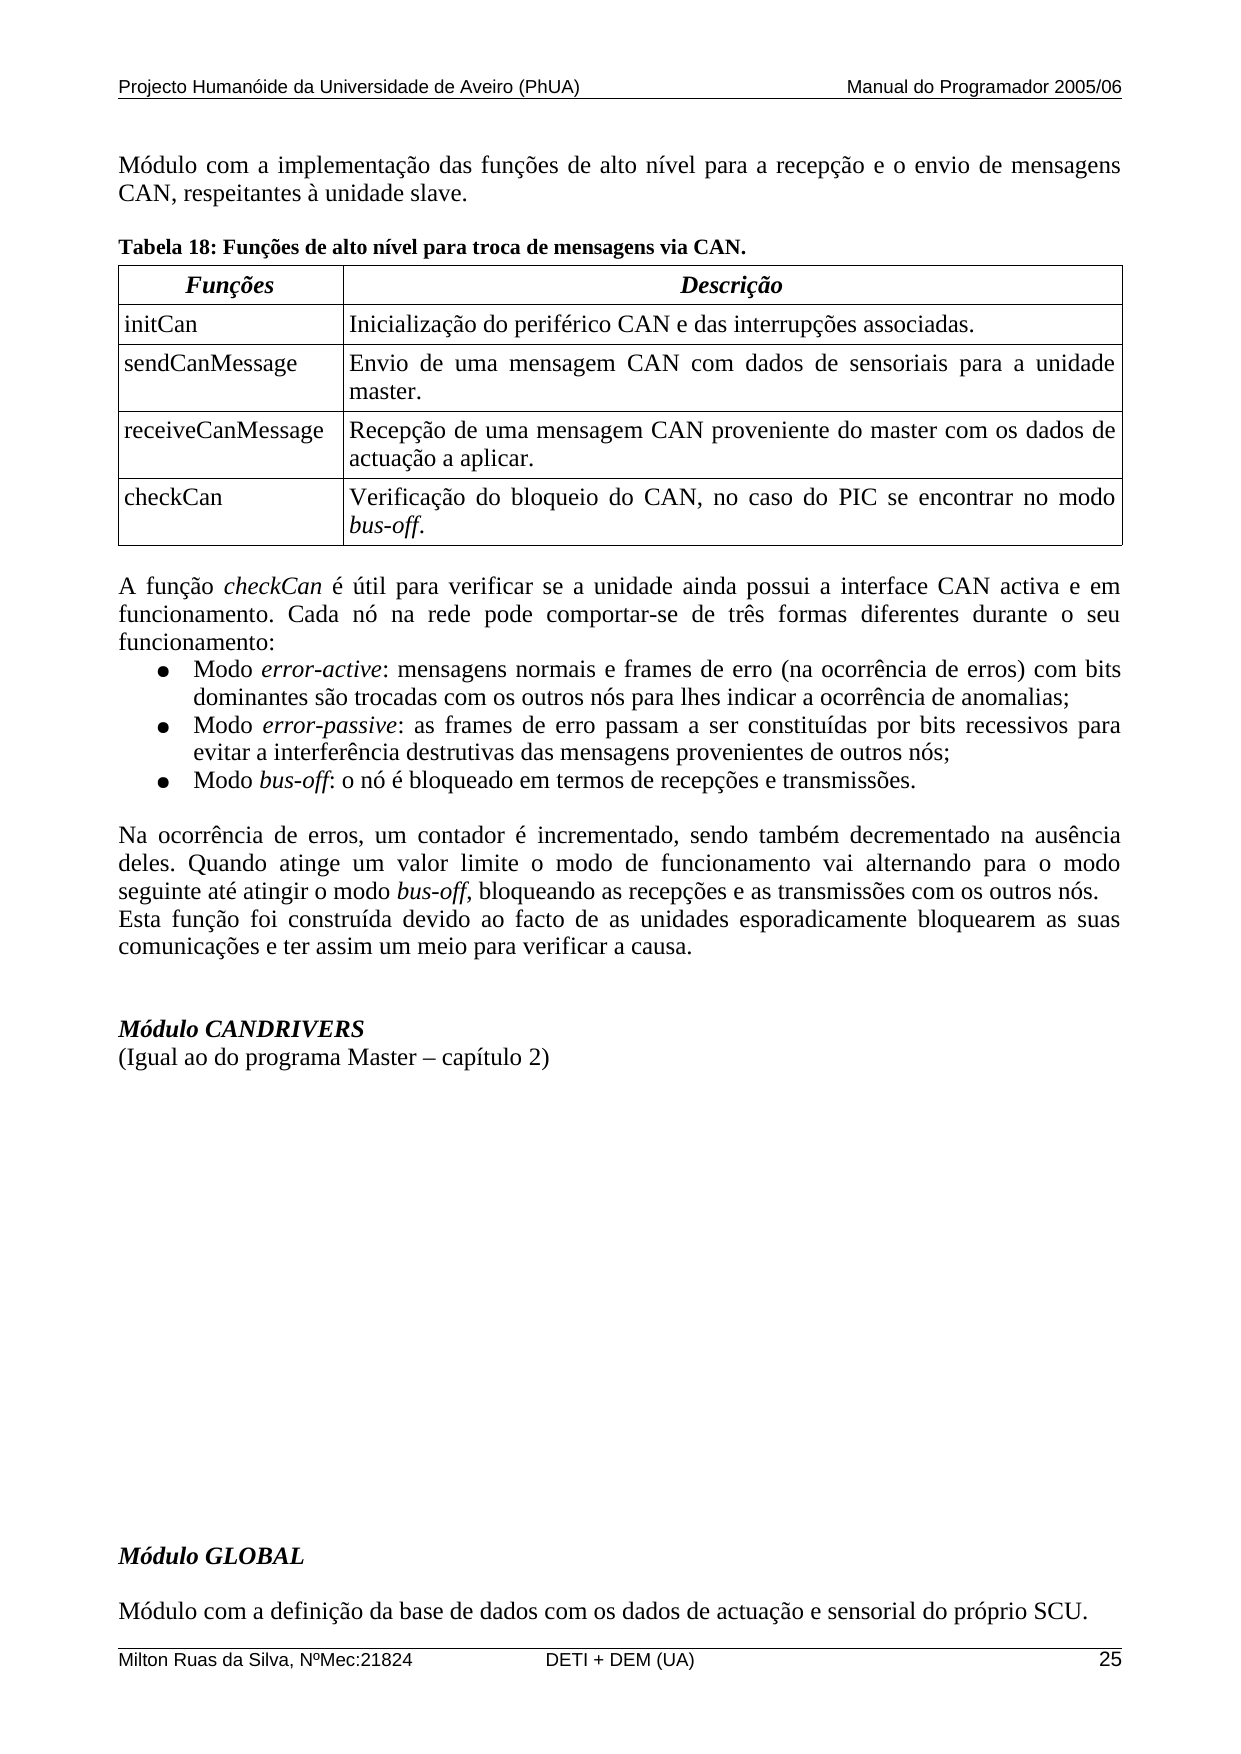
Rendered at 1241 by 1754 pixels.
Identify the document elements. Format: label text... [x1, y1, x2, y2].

list Modo bus-off: o nó é bloqueado em termos de recepções e transmissões. [156, 766, 1122, 794]
text (Igual ao do programa Master – capítulo 2) [118, 1043, 1122, 1071]
text Na ocorrência de erros, um contador é incrementado, sendo também decrementado na ausência deles. Quando atinge um valor limite o modo de funcionamento vai alternando para o modo seguinte até atingir o modo bus-off, bloqueando as recepções e as transmissões com os outros nós. [118, 822, 1122, 905]
table_cell initCan [119, 305, 343, 343]
list Modo error-passive: as frames de erro passam a ser constituídas por bits recessivos para evitar a interferência destrutivas das mensagens provenientes de outros nós; [156, 711, 1122, 766]
table_cell checkCan [119, 479, 343, 544]
table_cell Envio de uma mensagem CAN com dados de sensoriais para a unidade master. [344, 345, 1122, 411]
table_cell sendCanMessage [119, 345, 343, 411]
text Módulo com a implementação das funções de alto nível para a recepção e o envio de mensagens CAN, respeitantes à unidade slave. [118, 152, 1122, 207]
text Módulo com a definição da base de dados com os dados de actuação e sensorial do próprio SCU. [118, 1597, 1122, 1625]
text Módulo CANDRIVERS [118, 1016, 1122, 1043]
text Módulo GLOBAL [118, 1542, 1122, 1570]
table_header Funções [119, 266, 343, 304]
text Tabela 18: Funções de alto nível para troca de mensagens via CAN. [118, 235, 1122, 259]
text A função checkCan é útil para verificar se a unidade ainda possui a interface CAN activa e em funcionamento. Cada nó na rede pode comportar-se de três formas diferentes durante o seu funcionamento: [118, 572, 1122, 655]
text Esta função foi construída devido ao facto de as unidades esporadicamente bloquearem as suas comunicações e ter assim um meio para verificar a causa. [118, 905, 1122, 960]
table_cell Verificação do bloqueio do CAN, no caso do PIC se encontrar no modo bus-off. [344, 479, 1122, 544]
list Modo error-active: mensagens normais e frames de erro (na ocorrência de erros) com bits dominantes são trocadas com os outros nós para lhes indicar a ocorrência de anomalias; [156, 655, 1122, 711]
table_cell receiveCanMessage [119, 412, 343, 477]
table_cell Inicialização do periférico CAN e das interrupções associadas. [344, 305, 1122, 343]
table_cell Recepção de uma mensagem CAN proveniente do master com os dados de actuação a aplicar. [344, 412, 1122, 477]
table_header Descrição [344, 266, 1122, 304]
